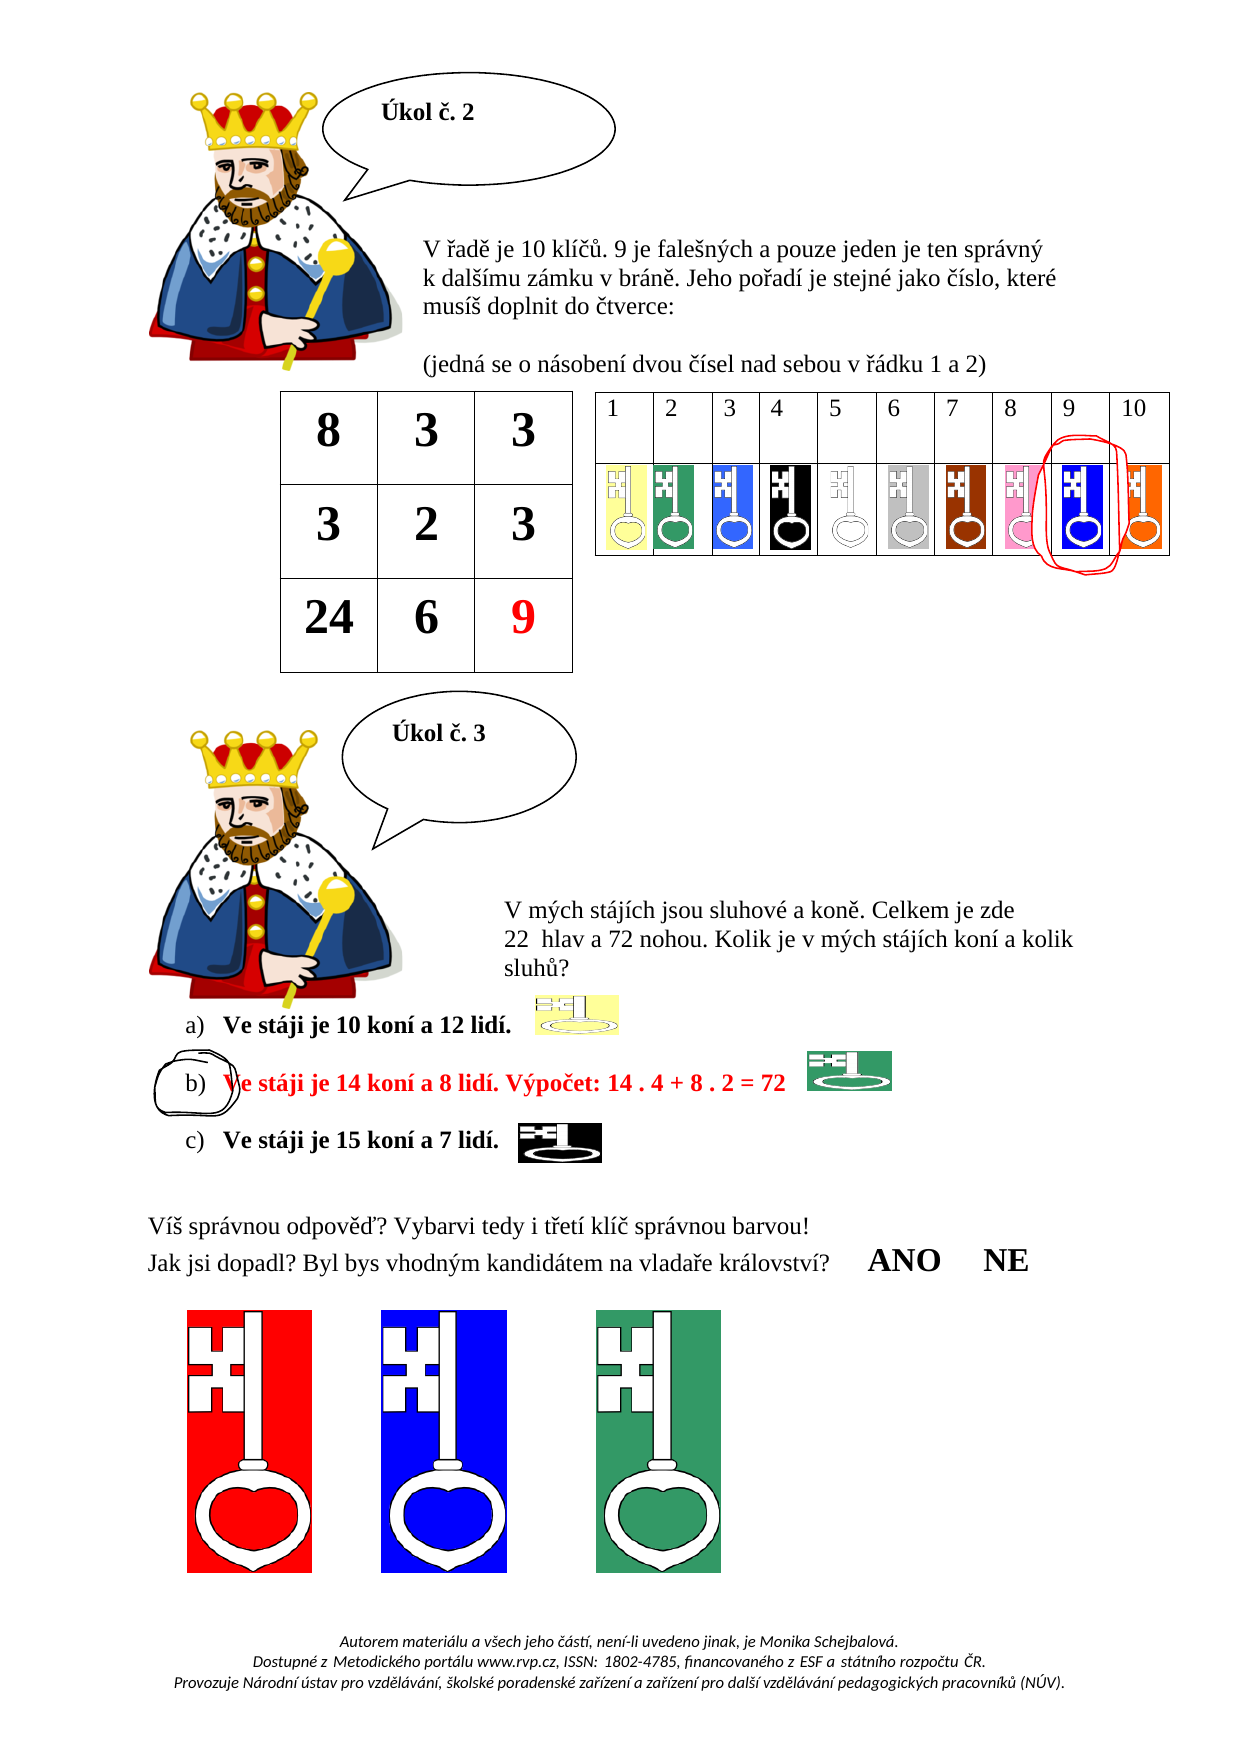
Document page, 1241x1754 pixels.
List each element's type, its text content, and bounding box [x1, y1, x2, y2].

picture [808, 1052, 891, 1090]
text 3 [491, 400, 557, 457]
table_header 4 [760, 393, 817, 462]
text 3 [393, 400, 459, 457]
picture [1006, 466, 1041, 548]
list [602, 1125, 1093, 1154]
picture [149, 92, 403, 371]
text 2 [393, 493, 459, 551]
table_header 3 [713, 393, 759, 462]
list Ve stáji je 15 koní a 7 lidí. [185, 1125, 518, 1154]
list Ve stáji je 14 koní a 8 lidí. Výpočet: 14 . 4 + 8 . 2 = 72 [236, 1068, 1093, 1096]
picture [714, 466, 752, 548]
text (jedná se o násobení dvou čísel nad sebou v řádku 1 a 2) [148, 349, 1093, 378]
picture [889, 466, 928, 548]
text Víš správnou odpověď? Vybarvi tedy i třetí klíč správnou barvou! [148, 1211, 1093, 1240]
text 6 [393, 587, 459, 645]
picture [519, 1124, 601, 1162]
table_cell [1110, 464, 1118, 555]
text Jak jsi dopadl? Byl bys vhodným kandidátem na vladaře království? ANO NE [148, 1240, 1093, 1278]
picture [830, 466, 869, 548]
table_cell [993, 464, 1042, 555]
text sluhů? [404, 953, 1093, 981]
text 9 [491, 587, 557, 645]
picture [597, 1311, 720, 1572]
table_header 6 [877, 393, 934, 462]
table_header 2 [654, 393, 712, 462]
table_cell [1120, 464, 1169, 555]
picture [1063, 466, 1102, 548]
table_cell [935, 464, 992, 555]
picture [947, 466, 985, 548]
table_cell [760, 464, 817, 555]
list Ve stáji je 14 koní a 8 lidí. Výpočet: 14 . 4 + 8 . 2 = 72 [185, 1068, 231, 1096]
picture [382, 1311, 506, 1572]
table_cell [654, 464, 712, 555]
table_cell [596, 464, 653, 555]
text musíš doplnit do čtverce: [404, 291, 1093, 320]
table_header 9 [1052, 393, 1109, 443]
picture [149, 730, 403, 1009]
picture [1123, 466, 1161, 548]
text 8 [296, 400, 362, 457]
picture [536, 996, 618, 1034]
table_header 1 [596, 393, 653, 462]
list hlav a 72 nohou. Kolik je v mých stájích koní a kolik [504, 924, 1093, 953]
picture [188, 1311, 311, 1572]
table_cell [1045, 464, 1051, 550]
text 3 [296, 493, 362, 551]
text k dalšímu zámku v bráně. Jeho pořadí je stejné jako číslo, které [404, 263, 1093, 291]
picture [608, 466, 646, 549]
table_header 7 [935, 393, 992, 462]
list Ve stáji je 10 koní a 12 lidí. [185, 1010, 1093, 1039]
table_header 8 [993, 393, 1051, 462]
table_cell [1052, 464, 1109, 555]
table_cell [818, 464, 876, 555]
text V řadě je 10 klíčů. 9 je falešných a pouze jeden je ten správný [404, 234, 1093, 263]
table_header [1052, 440, 1109, 462]
text 24 [296, 587, 362, 645]
picture [655, 466, 693, 548]
table_cell [877, 464, 934, 555]
text V mých stájích jsou sluhové a koně. Celkem je zde [404, 895, 1093, 924]
table_header 5 [818, 393, 876, 462]
table_header 10 [1110, 393, 1169, 462]
picture [772, 466, 810, 549]
table_cell [713, 464, 759, 555]
text 3 [491, 493, 557, 551]
